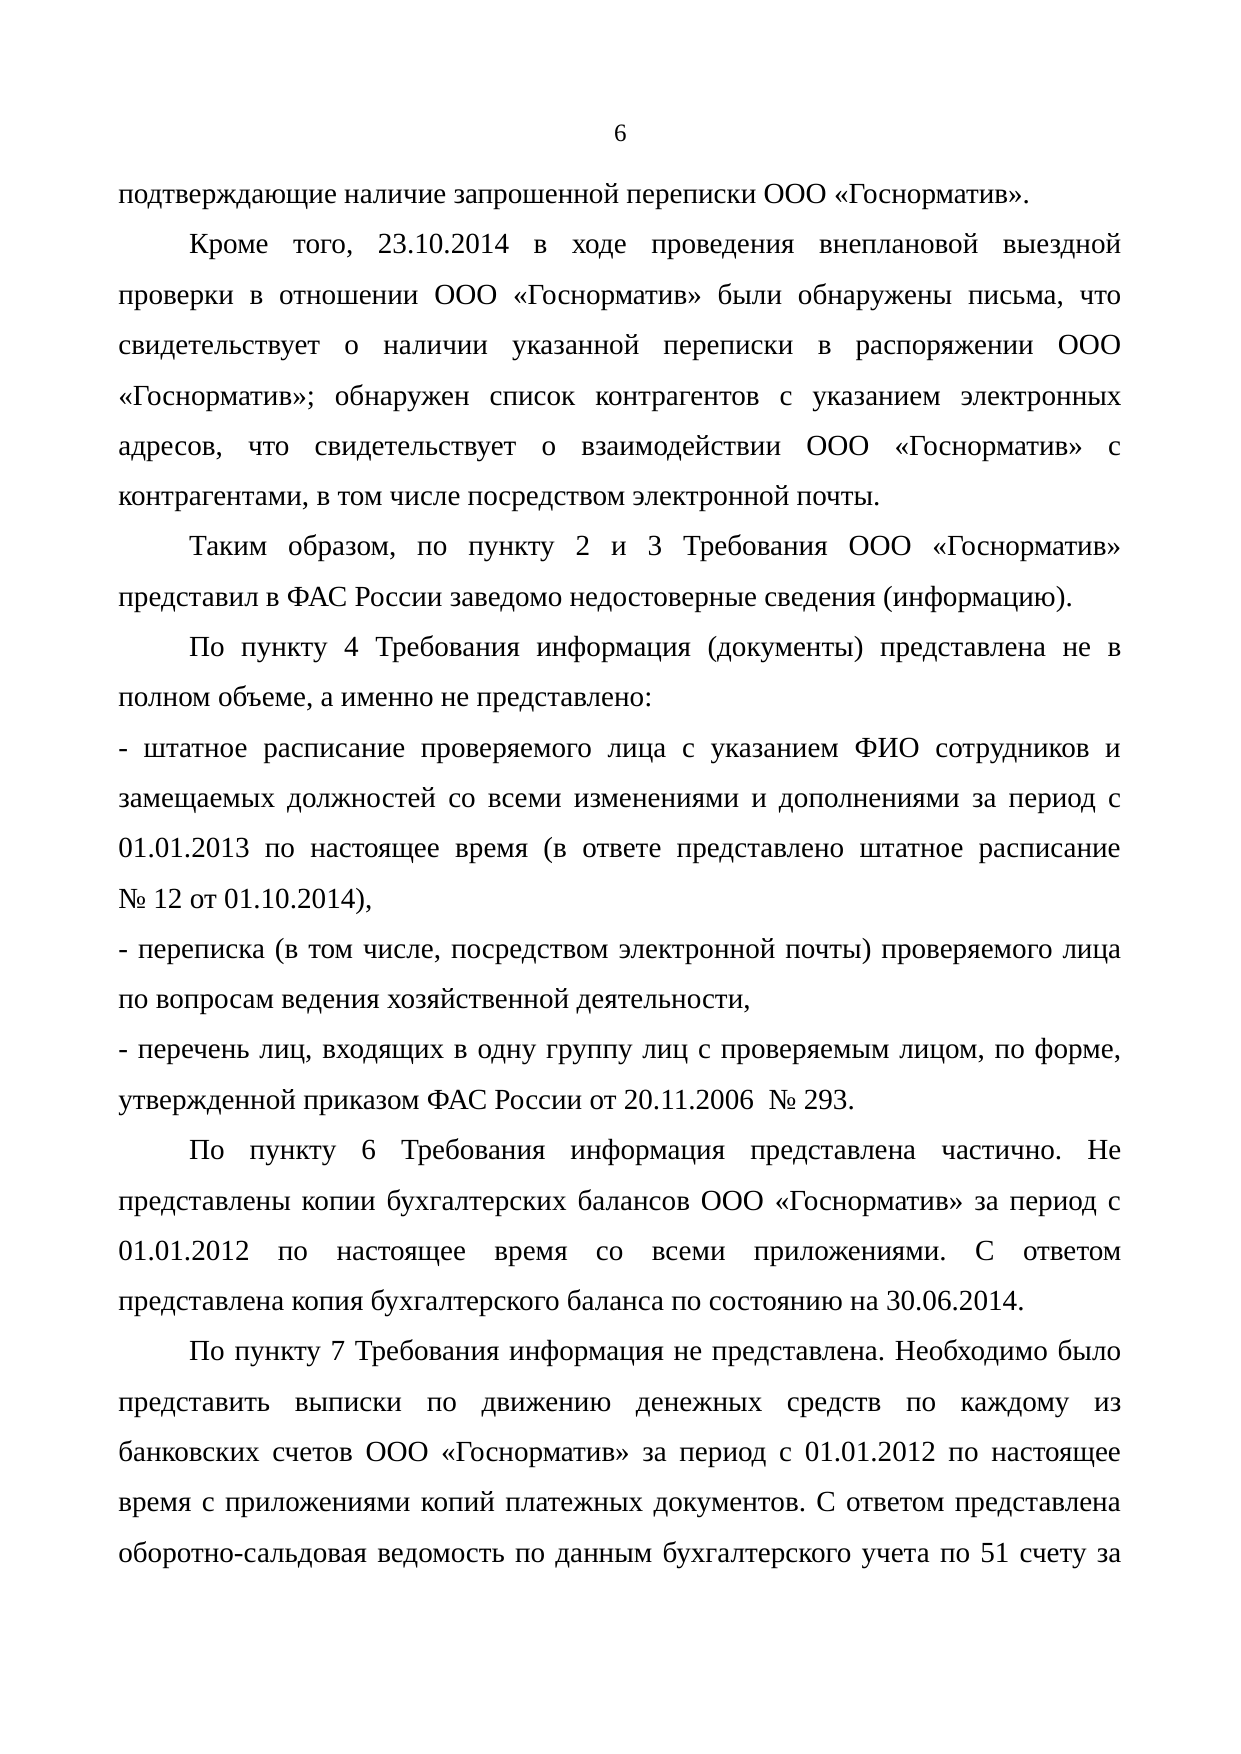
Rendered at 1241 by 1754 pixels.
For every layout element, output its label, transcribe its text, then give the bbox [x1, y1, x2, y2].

list - штатное расписание проверяемого лица с указанием ФИО сотрудников и замещаемых должностей со всеми изменениями и дополнениями за период с 01.01.2013 по настоящее время (в ответе представлено штатное расписание № 12 от 01.10.2014), [118, 730, 1122, 914]
text Кроме того, 23.10.2014 в ходе проведения внеплановой выездной проверки в отношении ООО «Госнорматив» были обнаружены письма, что свидетельствует о наличии указанной переписки в распоряжении ООО «Госнорматив»; обнаружен список контрагентов с указанием электронных адресов, что свидетельствует о взаимодействии ООО «Госнорматив» с контрагентами, в том числе посредством электронной почты. [118, 227, 1122, 512]
text По пункту 7 Требования информация не представлена. Необходимо было представить выписки по движению денежных средств по каждому из банковских счетов ООО «Госнорматив» за период с 01.01.2012 по настоящее время с приложениями копий платежных документов. С ответом представлена оборотно-сальдовая ведомость по данным бухгалтерского учета по 51 счету за [118, 1333, 1122, 1568]
list - перечень лиц, входящих в одну группу лиц с проверяемым лицом, по форме, утвержденной приказом ФАС России от 20.11.2006 № 293. [118, 1032, 1122, 1116]
text По пункту 4 Требования информация (документы) представлена не в полном объеме, а именно не представлено: [118, 629, 1122, 713]
text Таким образом, по пункту 2 и 3 Требования ООО «Госнорматив» представил в ФАС России заведомо недостоверные сведения (информацию). [118, 528, 1122, 612]
list - переписка (в том числе, посредством электронной почты) проверяемого лица по вопросам ведения хозяйственной деятельности, [118, 931, 1122, 1015]
text По пункту 6 Требования информация представлена частично. Не представлены копии бухгалтерских балансов ООО «Госнорматив» за период с 01.01.2012 по настоящее время со всеми приложениями. С ответом представлена копия бухгалтерского баланса по состоянию на 30.06.2014. [118, 1132, 1122, 1317]
text подтверждающие наличие запрошенной переписки ООО «Госнорматив». [118, 176, 1122, 210]
